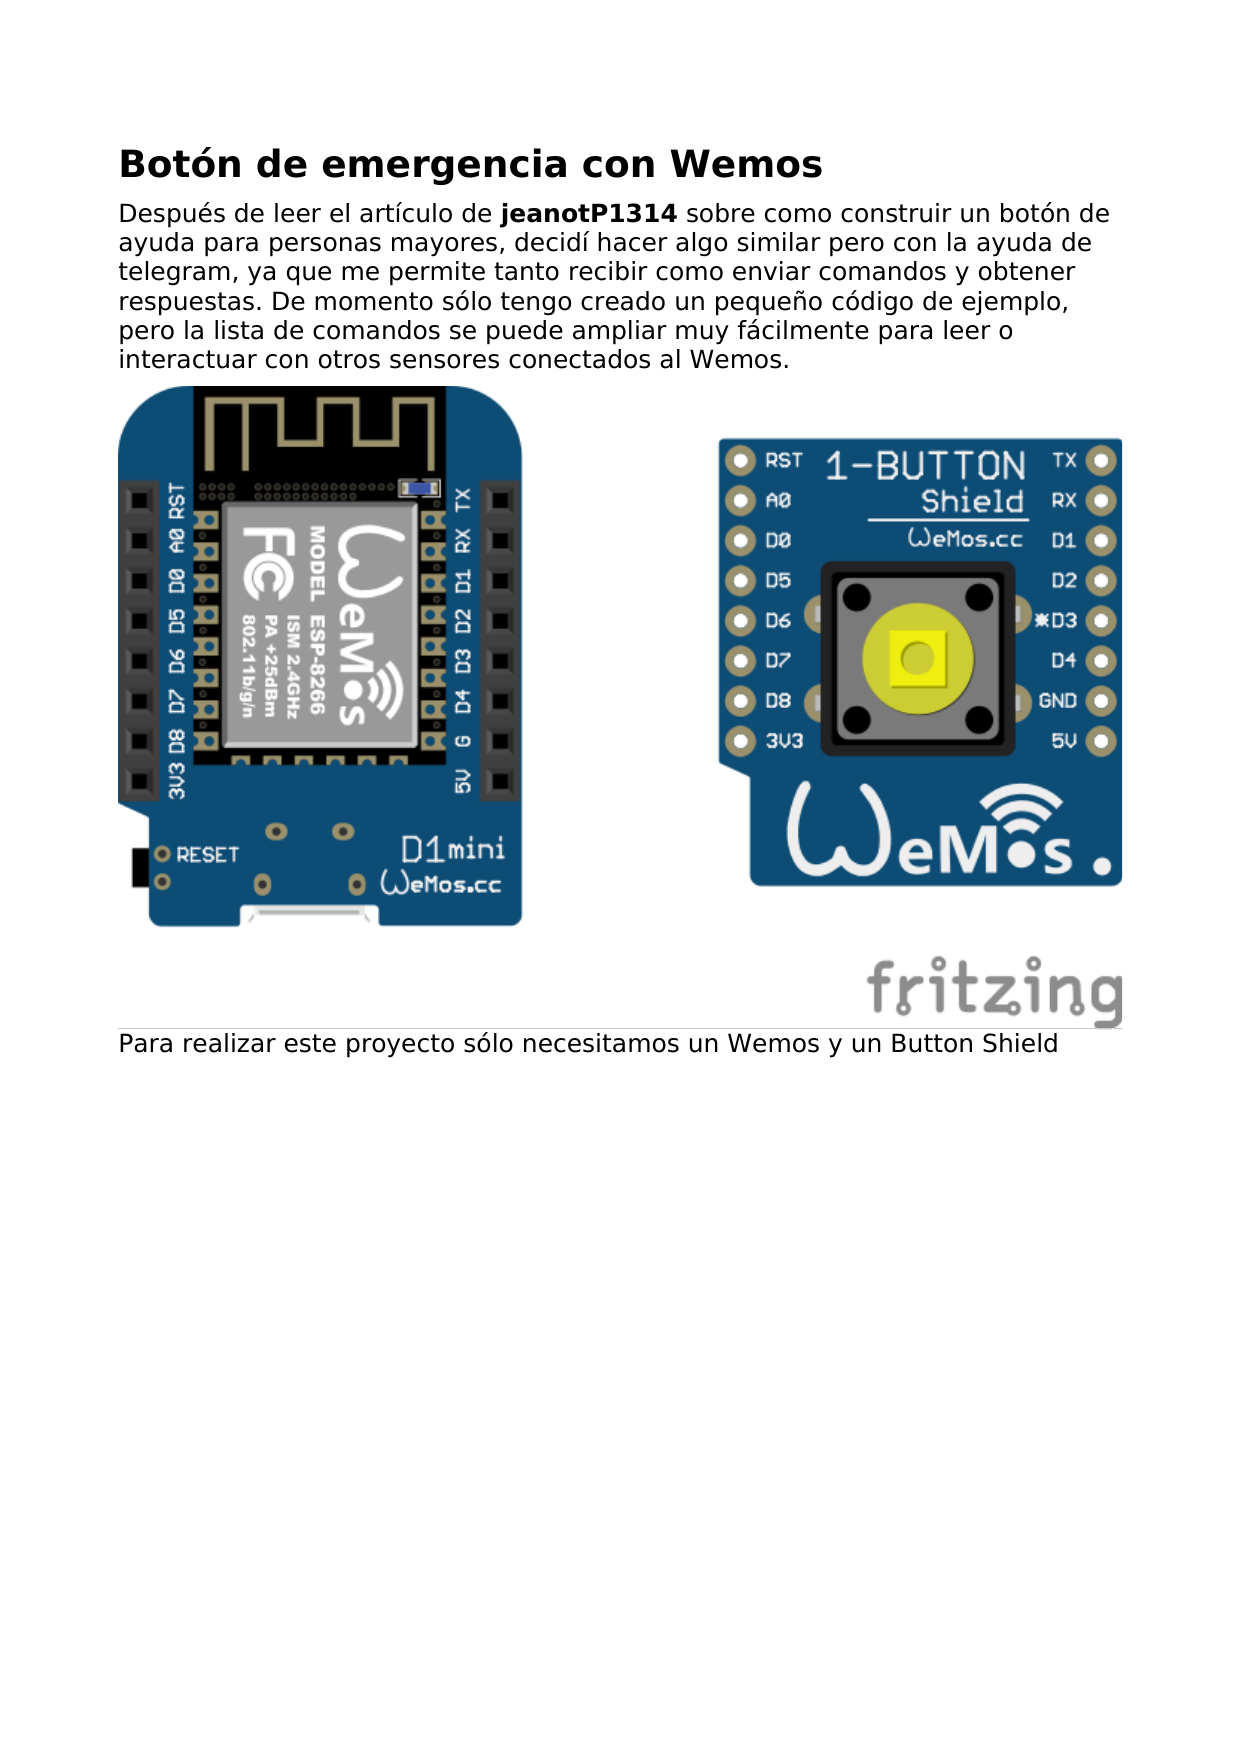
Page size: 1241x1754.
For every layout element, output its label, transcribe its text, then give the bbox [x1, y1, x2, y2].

subtitle Botón de emergencia con Wemos [118, 143, 1122, 187]
picture [118, 386, 1123, 1030]
text Para realizar este proyecto sólo necesitamos un Wemos y un Button Shield [118, 1030, 1122, 1058]
text Después de leer el artículo de jeanotP1314 sobre como construir un botón de ayuda para personas mayores, decidí hacer algo similar pero con la ayuda de telegram, ya que me permite tanto recibir como enviar comandos y obtener respuestas. De momento sólo tengo creado un pequeño código de ejemplo, pero la lista de comandos se puede ampliar muy fácilmente para leer o interactuar con otros sensores conectados al Wemos. [118, 199, 1122, 374]
